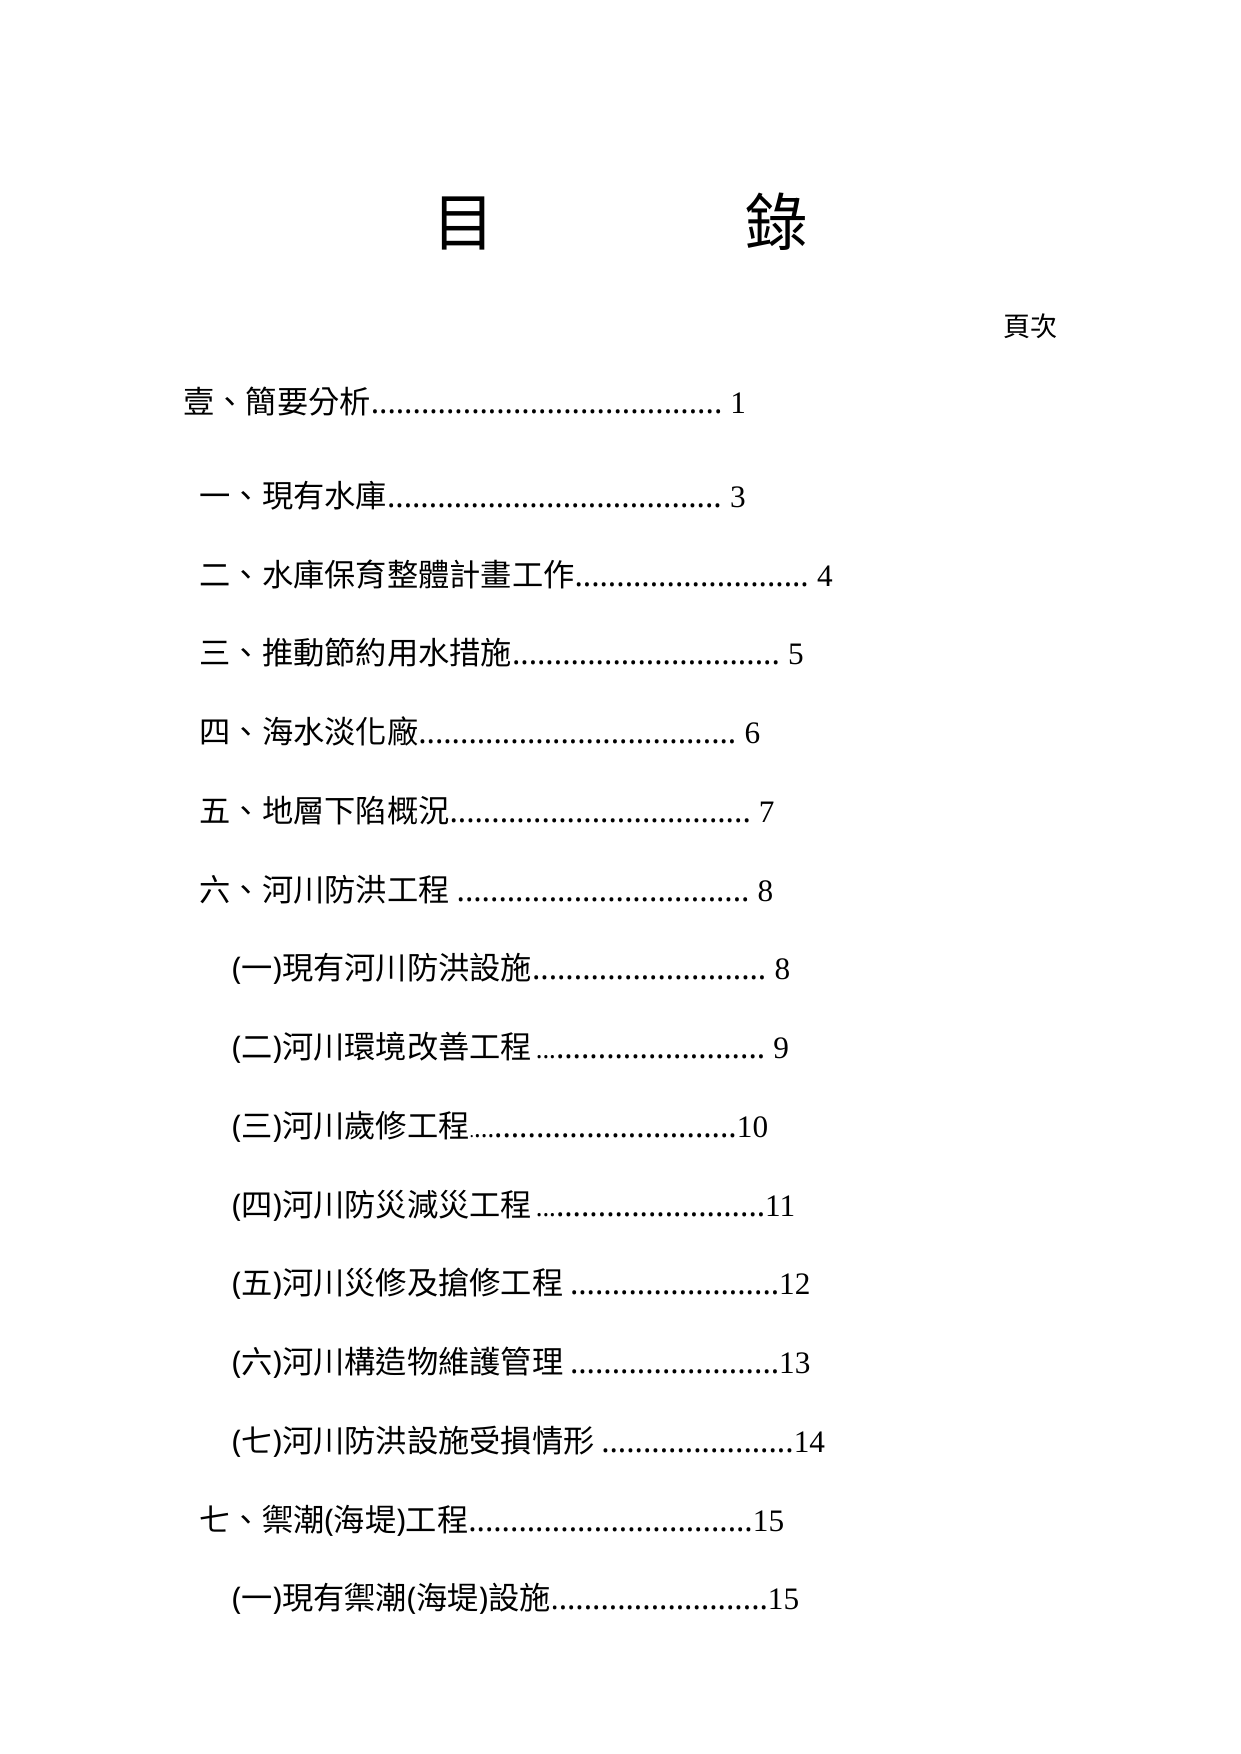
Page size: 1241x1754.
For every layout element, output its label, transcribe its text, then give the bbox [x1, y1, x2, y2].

text 五、地層下陷概況.................................... 7 [183, 771, 1057, 846]
text 二、水庫保育整體計畫工作............................ 4 [183, 535, 1057, 610]
text (二)河川環境改善工程 ............................ 9 [183, 1007, 1057, 1082]
text 目 錄 [183, 162, 1057, 275]
text (三)河川歲修工程.................................10 [183, 1086, 1057, 1161]
text 七、禦潮(海堤)工程..................................15 [183, 1480, 1057, 1555]
text 三、推動節約用水措施................................ 5 [183, 614, 1057, 689]
text (一)現有河川防洪設施............................ 8 [183, 929, 1057, 1004]
text 頁次 [183, 287, 1057, 362]
text (一)現有禦潮(海堤)設施..........................15 [183, 1559, 1057, 1634]
text (六)河川構造物維護管理 .........................13 [183, 1322, 1057, 1397]
text (七)河川防洪設施受損情形 .......................14 [183, 1401, 1057, 1476]
text 一、現有水庫........................................ 3 [183, 456, 1057, 531]
text 四、海水淡化廠...................................... 6 [183, 692, 1057, 767]
text 六、河川防洪工程 ................................... 8 [183, 850, 1057, 925]
text (四)河川防災減災工程 ............................11 [183, 1165, 1057, 1240]
text (五)河川災修及搶修工程 .........................12 [183, 1244, 1057, 1319]
text 壹、簡要分析.......................................... 1 [183, 362, 1057, 437]
